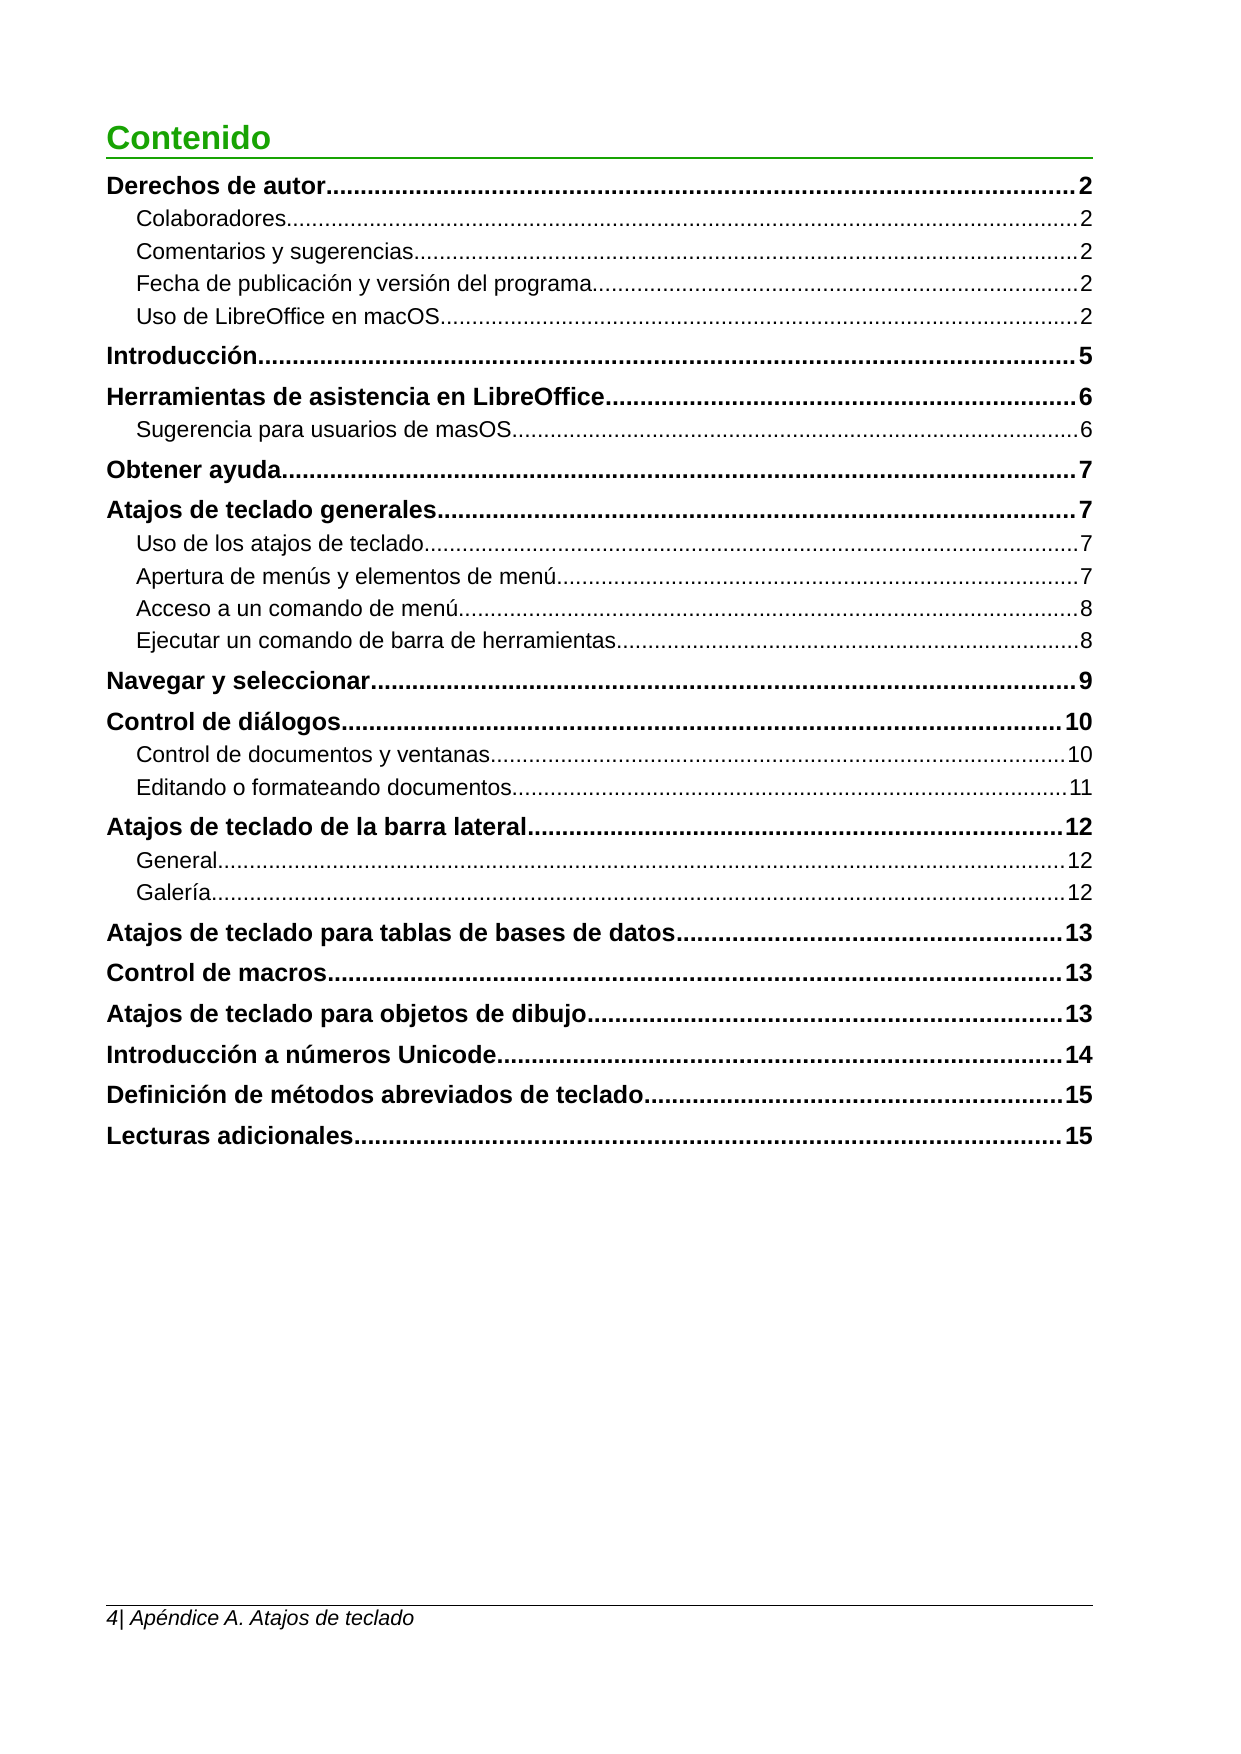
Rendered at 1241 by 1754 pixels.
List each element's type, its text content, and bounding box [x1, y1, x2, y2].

text Fecha de publicación y versión del programa 2 [136, 270, 1093, 297]
text Galería 12 [136, 879, 1093, 906]
text Uso de los atajos de teclado 7 [136, 530, 1093, 557]
text Atajos de teclado generales 7 [106, 496, 1093, 524]
text Introducción 5 [106, 341, 1093, 370]
text Navegar y seleccionar 9 [106, 666, 1093, 694]
text Control de macros 13 [106, 958, 1093, 987]
text Control de documentos y ventanas 10 [136, 741, 1093, 768]
text Sugerencia para usuarios de masOS 6 [136, 416, 1093, 443]
text Colaboradores 2 [136, 205, 1093, 232]
text Atajos de teclado de la barra lateral 12 [106, 812, 1093, 841]
text Derechos de autor 2 [106, 171, 1093, 199]
subtitle Contenido [106, 118, 1093, 157]
text Atajos de teclado para tablas de bases de datos 13 [106, 918, 1093, 946]
text Apertura de menús y elementos de menú 7 [136, 563, 1093, 589]
text Obtener ayuda 7 [106, 455, 1093, 483]
text General 12 [136, 847, 1093, 873]
text Atajos de teclado para objetos de dibujo 13 [106, 999, 1093, 1028]
text Definición de métodos abreviados de teclado 15 [106, 1081, 1093, 1109]
text Introducción a números Unicode 14 [106, 1040, 1093, 1068]
text Lecturas adicionales 15 [106, 1121, 1093, 1150]
text Comentarios y sugerencias 2 [136, 238, 1093, 264]
text Control de diálogos 10 [106, 707, 1093, 735]
text Ejecutar un comando de barra de herramientas 8 [136, 627, 1093, 654]
text Acceso a un comando de menú 8 [136, 595, 1093, 621]
text Editando o formateando documentos 11 [136, 774, 1093, 800]
text Herramientas de asistencia en LibreOffice 6 [106, 382, 1093, 410]
text Uso de LibreOffice en macOS 2 [136, 303, 1093, 329]
